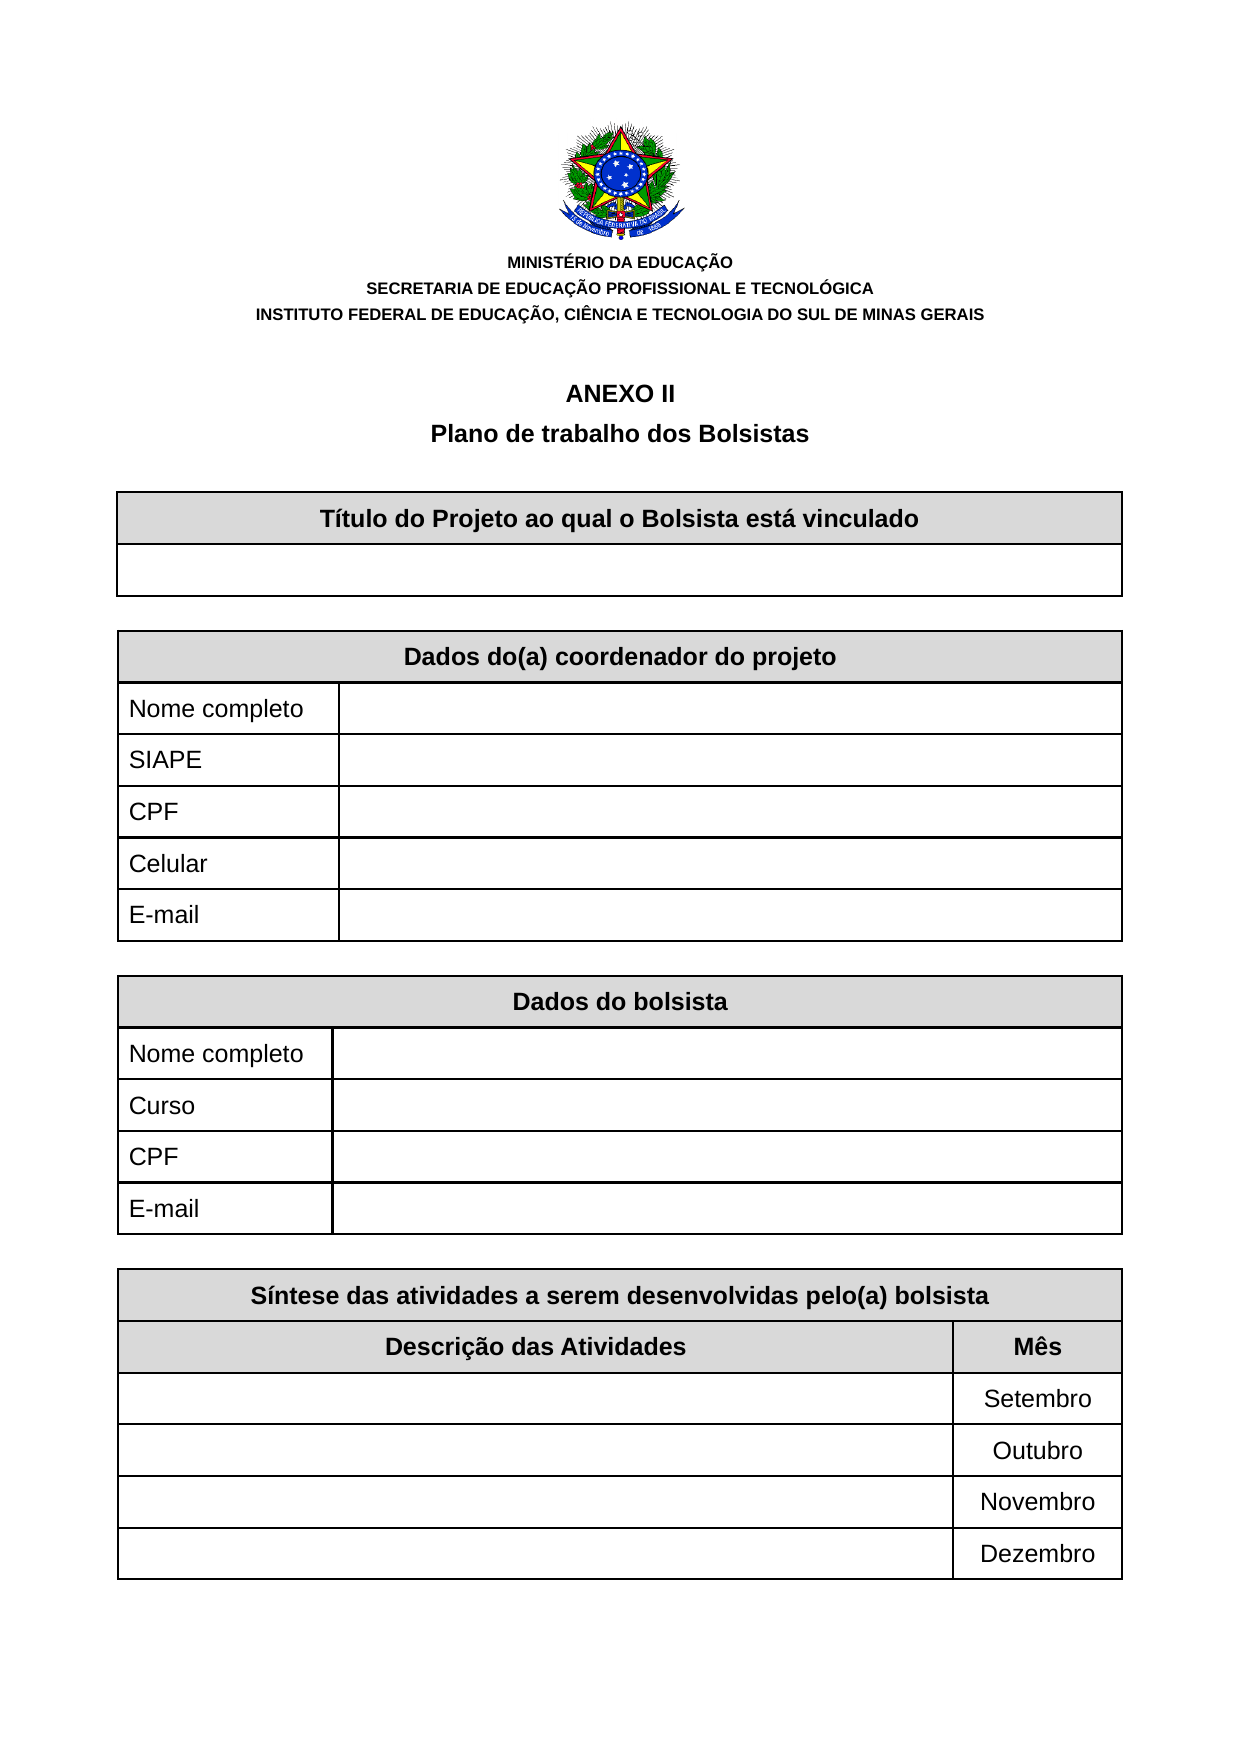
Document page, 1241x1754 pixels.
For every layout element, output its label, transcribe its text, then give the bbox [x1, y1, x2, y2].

table_cell Mês [954, 1322, 1121, 1372]
table_cell [118, 545, 1121, 594]
table_cell Outubro [954, 1425, 1121, 1475]
table_cell [119, 1477, 952, 1527]
table_cell [334, 1132, 1121, 1181]
table_cell [340, 839, 1121, 888]
table_cell CPF [119, 1132, 331, 1181]
text ANEXO II [118, 379, 1122, 408]
picture [552, 118, 688, 242]
table_cell Novembro [954, 1477, 1121, 1527]
table_cell [334, 1184, 1121, 1233]
table_header Síntese das atividades a serem desenvolvidas pelo(a) bolsista [119, 1270, 1121, 1320]
table_cell [119, 1425, 952, 1475]
table_cell [340, 735, 1121, 785]
table_cell Nome completo [119, 684, 338, 733]
table_cell Dezembro [954, 1529, 1121, 1578]
table_cell [340, 890, 1121, 940]
table_cell Setembro [954, 1374, 1121, 1423]
table_cell [119, 1374, 952, 1423]
table_cell [119, 1529, 952, 1578]
table_cell [334, 1080, 1121, 1130]
table_cell Celular [119, 839, 338, 888]
table_cell [340, 787, 1121, 836]
table_cell CPF [119, 787, 338, 836]
table_cell E-mail [119, 890, 338, 940]
table_cell E-mail [119, 1184, 331, 1233]
table_cell Nome completo [119, 1029, 331, 1078]
table_cell Descrição das Atividades [119, 1322, 952, 1372]
table_cell [340, 684, 1121, 733]
table_cell [334, 1029, 1121, 1078]
table_header Dados do bolsista [119, 977, 1121, 1026]
text INSTITUTO FEDERAL DE EDUCAÇÃO, CIÊNCIA E TECNOLOGIA DO SUL DE MINAS GERAIS [118, 305, 1122, 324]
text MINISTÉRIO DA EDUCAÇÃO [118, 252, 1122, 272]
table_cell SIAPE [119, 735, 338, 785]
table_header Dados do(a) coordenador do projeto [119, 632, 1121, 681]
table_header Título do Projeto ao qual o Bolsista está vinculado [118, 493, 1121, 543]
text SECRETARIA DE EDUCAÇÃO PROFISSIONAL E TECNOLÓGICA [118, 279, 1122, 298]
table_cell Curso [119, 1080, 331, 1130]
text Plano de trabalho dos Bolsistas [118, 419, 1122, 447]
